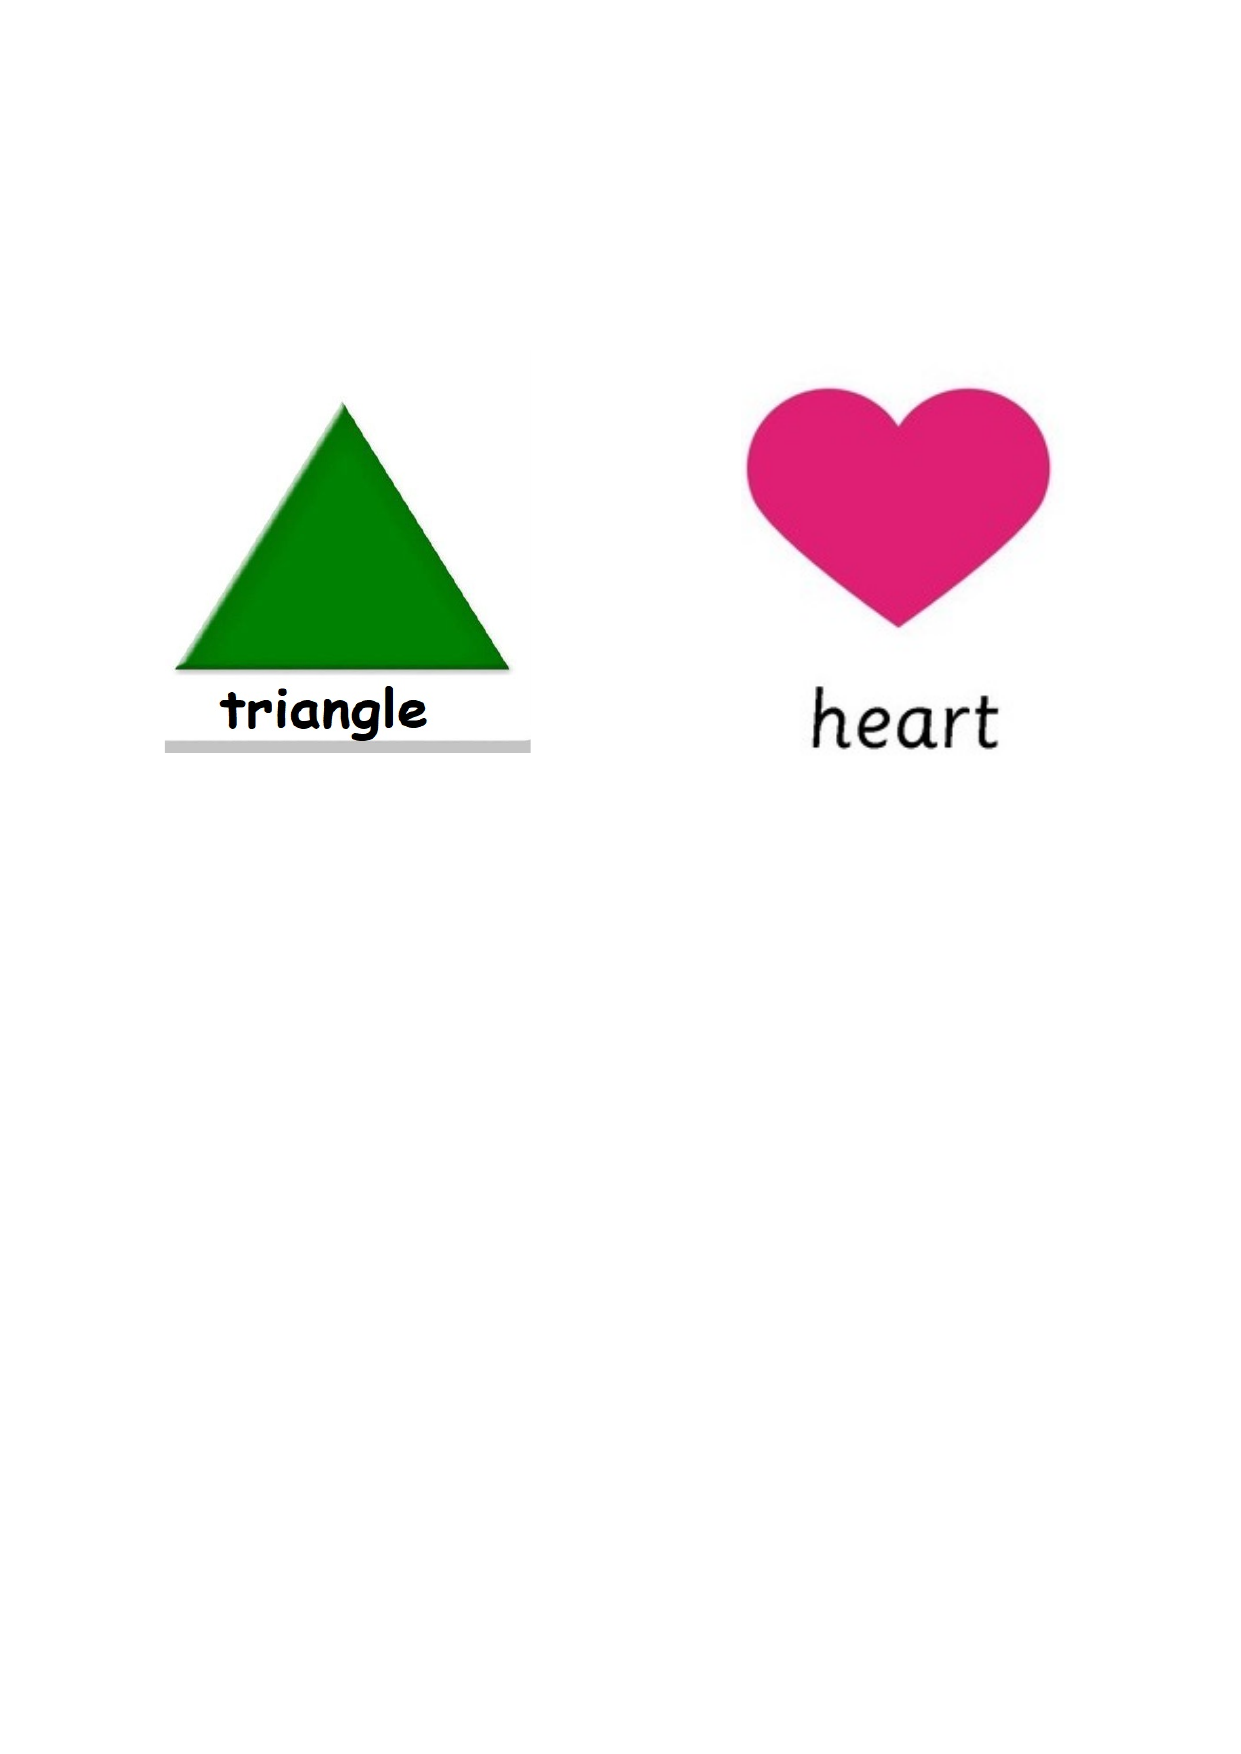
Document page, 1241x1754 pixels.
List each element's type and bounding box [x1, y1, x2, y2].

picture [741, 356, 1065, 796]
picture [164, 350, 531, 753]
